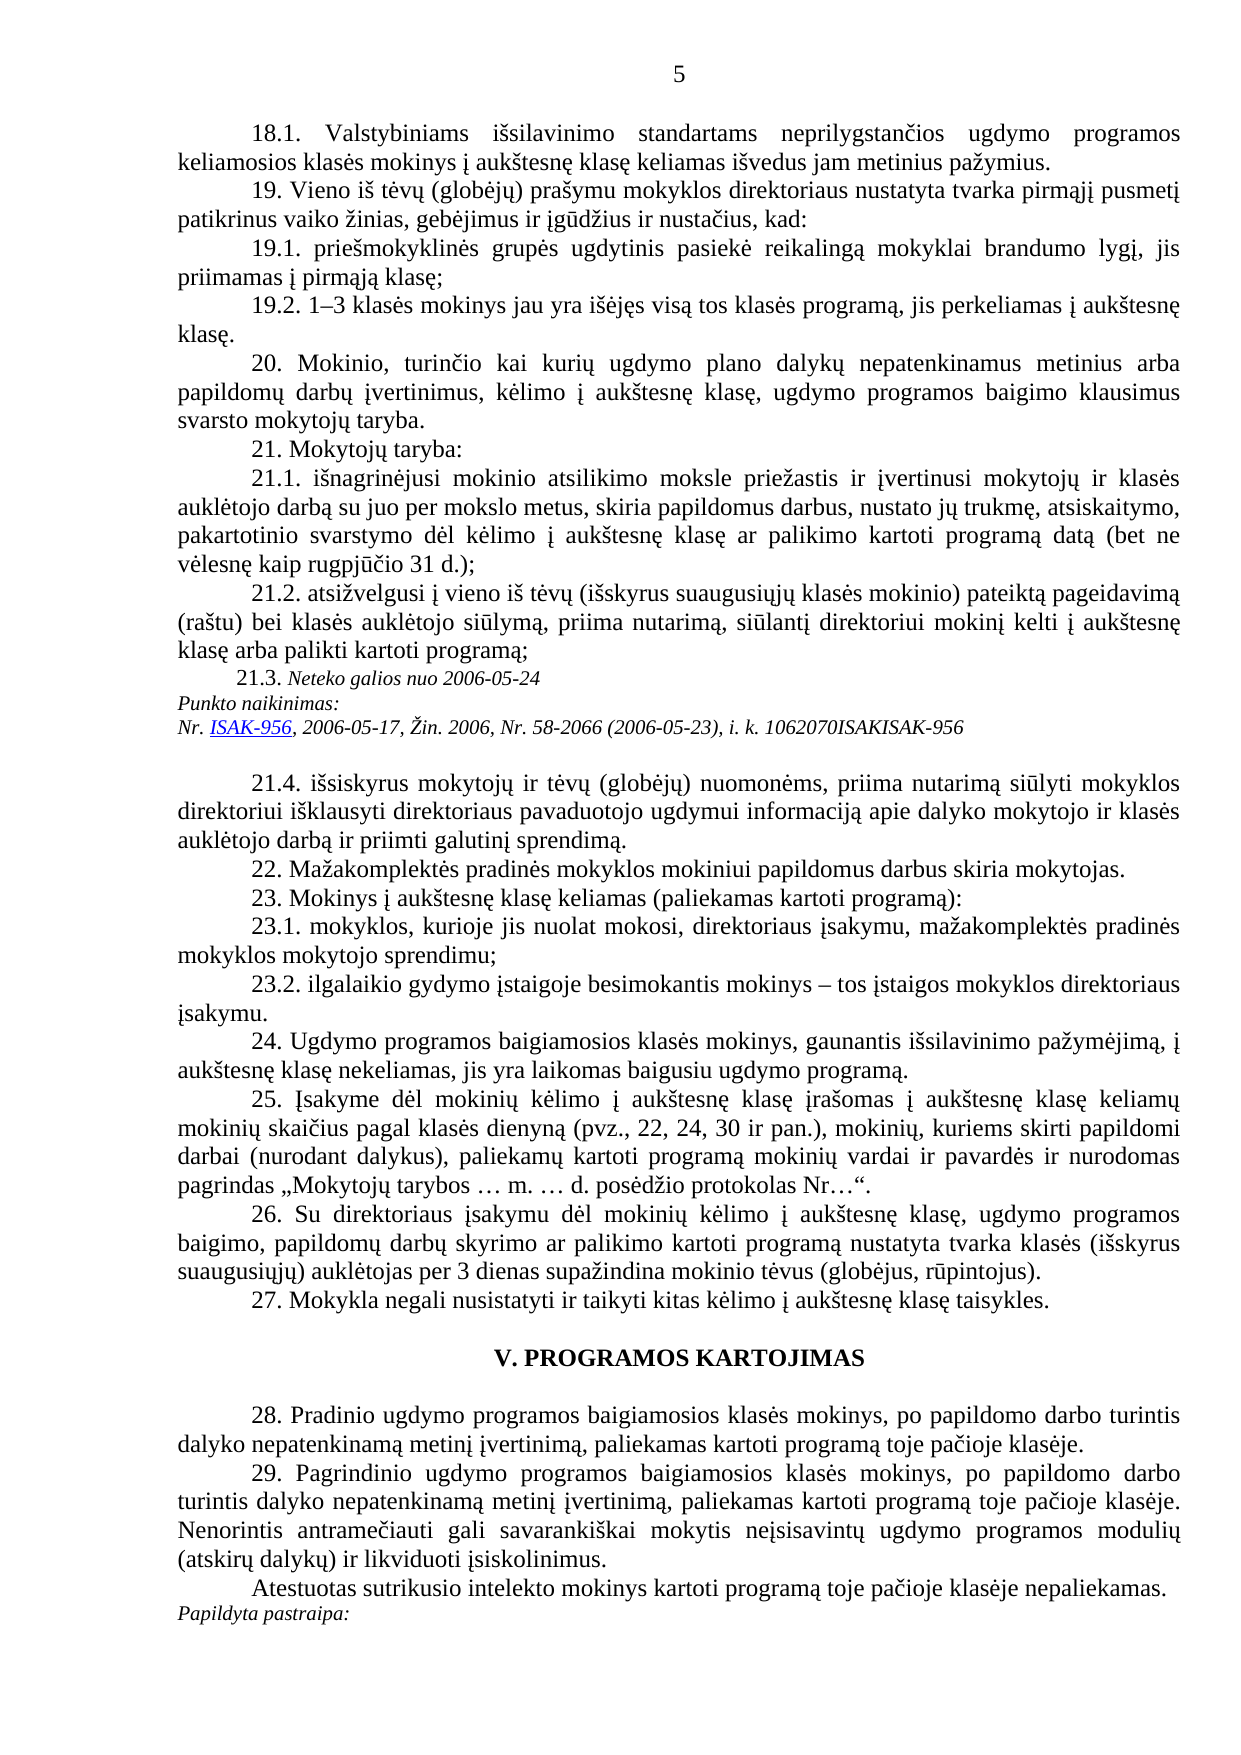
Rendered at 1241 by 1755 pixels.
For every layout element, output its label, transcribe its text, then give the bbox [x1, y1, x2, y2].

text 22. Mažakomplektės pradinės mokyklos mokiniui papildomus darbus skiria mokytojas. [177, 854, 1181, 883]
text 25. Įsakyme dėl mokinių kėlimo į aukštesnę klasę įrašomas į aukštesnę klasę keliamų mokinių skaičius pagal klasės dienyną (pvz., 22, 24, 30 ir pan.), mokinių, kuriems skirti papildomi darbai (nurodant dalykus), paliekamų kartoti programą mokinių vardai ir pavardės ir nurodomas pagrindas „Mokytojų tarybos … m. … d. posėdžio protokolas Nr…“. [177, 1084, 1181, 1199]
text 21.3. Neteko galios nuo 2006-05-24 [177, 664, 1181, 691]
text 23. Mokinys į aukštesnę klasę keliamas (paliekamas kartoti programą): [177, 883, 1181, 911]
text 21.1. išnagrinėjusi mokinio atsilikimo moksle priežastis ir įvertinusi mokytojų ir klasės auklėtojo darbą su juo per mokslo metus, skiria papildomus darbus, nustato jų trukmę, atsiskaitymo, pakartotinio svarstymo dėl kėlimo į aukštesnę klasę ar palikimo kartoti programą datą (bet ne vėlesnę kaip rugpjūčio 31 d.); [177, 463, 1181, 578]
text 23.1. mokyklos, kurioje jis nuolat mokosi, direktoriaus įsakymu, mažakomplektės pradinės mokyklos mokytojo sprendimu; [177, 911, 1181, 969]
text 21.4. išsiskyrus mokytojų ir tėvų (globėjų) nuomonėms, priima nutarimą siūlyti mokyklos direktoriui išklausyti direktoriaus pavaduotojo ugdymui informaciją apie dalyko mokytojo ir klasės auklėtojo darbą ir priimti galutinį sprendimą. [177, 768, 1181, 854]
text Atestuotas sutrikusio intelekto mokinys kartoti programą toje pačioje klasėje nepaliekamas. [177, 1573, 1181, 1601]
text 20. Mokinio, turinčio kai kurių ugdymo plano dalykų nepatenkinamus metinius arba papildomų darbų įvertinimus, kėlimo į aukštesnę klasę, ugdymo programos baigimo klausimus svarsto mokytojų taryba. [177, 348, 1181, 434]
text V. PROGRAMOS KARTOJIMAS [177, 1343, 1181, 1371]
text 19.2. 1–3 klasės mokinys jau yra išėjęs visą tos klasės programą, jis perkeliamas į aukštesnę klasę. [177, 291, 1181, 348]
text Papildyta pastraipa: [177, 1601, 1181, 1625]
text 19. Vieno iš tėvų (globėjų) prašymu mokyklos direktoriaus nustatyta tvarka pirmąjį pusmetį patikrinus vaiko žinias, gebėjimus ir įgūdžius ir nustačius, kad: [177, 176, 1181, 233]
text 19.1. priešmokyklinės grupės ugdytinis pasiekė reikalingą mokyklai brandumo lygį, jis priimamas į pirmąją klasę; [177, 233, 1181, 291]
text 26. Su direktoriaus įsakymu dėl mokinių kėlimo į aukštesnę klasę, ugdymo programos baigimo, papildomų darbų skyrimo ar palikimo kartoti programą nustatyta tvarka klasės (išskyrus suaugusiųjų) auklėtojas per 3 dienas supažindina mokinio tėvus (globėjus, rūpintojus). [177, 1199, 1181, 1285]
text 21.2. atsižvelgusi į vieno iš tėvų (išskyrus suaugusiųjų klasės mokinio) pateiktą pageidavimą (raštu) bei klasės auklėtojo siūlymą, priima nutarimą, siūlantį direktoriui mokinį kelti į aukštesnę klasę arba palikti kartoti programą; [177, 578, 1181, 664]
text 18.1. Valstybiniams išsilavinimo standartams neprilygstančios ugdymo programos keliamosios klasės mokinys į aukštesnę klasę keliamas išvedus jam metinius pažymius. [177, 118, 1181, 176]
text 29. Pagrindinio ugdymo programos baigiamosios klasės mokinys, po papildomo darbo turintis dalyko nepatenkinamą metinį įvertinimą, paliekamas kartoti programą toje pačioje klasėje. Nenorintis antramečiauti gali savarankiškai mokytis neįsisavintų ugdymo programos modulių (atskirų dalykų) ir likviduoti įsiskolinimus. [177, 1458, 1181, 1573]
text 27. Mokykla negali nusistatyti ir taikyti kitas kėlimo į aukštesnę klasę taisykles. [177, 1285, 1181, 1314]
text 21. Mokytojų taryba: [177, 434, 1181, 463]
text 24. Ugdymo programos baigiamosios klasės mokinys, gaunantis išsilavinimo pažymėjimą, į aukštesnę klasę nekeliamas, jis yra laikomas baigusiu ugdymo programą. [177, 1026, 1181, 1084]
text Nr. ISAK-956, 2006-05-17, Žin. 2006, Nr. 58-2066 (2006-05-23), i. k. 1062070ISAKISAK-956 [177, 715, 1181, 739]
text 23.2. ilgalaikio gydymo įstaigoje besimokantis mokinys – tos įstaigos mokyklos direktoriaus įsakymu. [177, 969, 1181, 1026]
text 28. Pradinio ugdymo programos baigiamosios klasės mokinys, po papildomo darbo turintis dalyko nepatenkinamą metinį įvertinimą, paliekamas kartoti programą toje pačioje klasėje. [177, 1400, 1181, 1458]
text Punkto naikinimas: [177, 691, 1181, 715]
